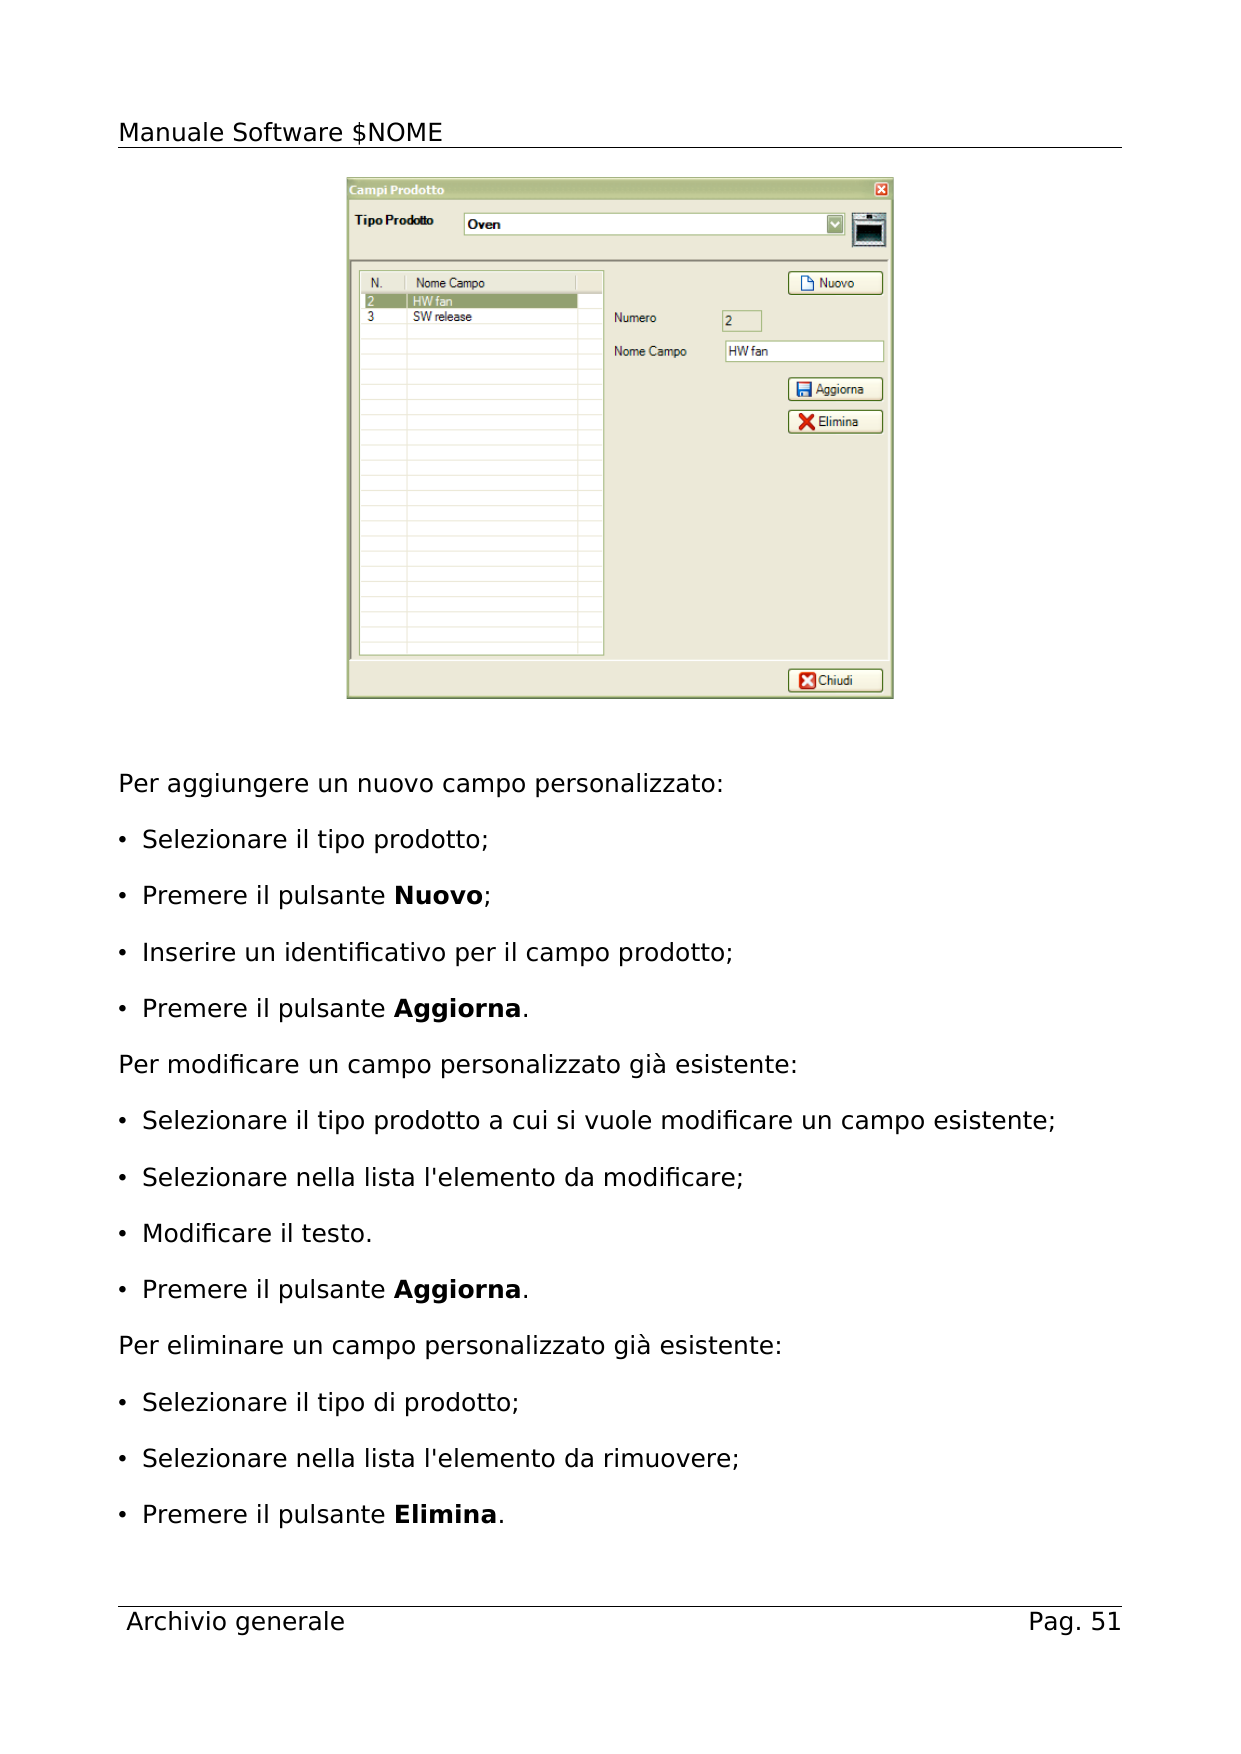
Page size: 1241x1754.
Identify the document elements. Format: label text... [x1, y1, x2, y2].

text Per modificare un campo personalizzato già esistente: [118, 1050, 1122, 1079]
list Selezionare il tipo prodotto a cui si vuole modificare un campo esistente; [118, 1106, 1122, 1136]
list Modificare il testo. [118, 1219, 1122, 1248]
list Premere il pulsante Elimina. [118, 1500, 1122, 1529]
picture [346, 177, 894, 699]
text Per eliminare un campo personalizzato già esistente: [118, 1331, 1122, 1361]
text Per aggiungere un nuovo campo personalizzato: [118, 769, 1122, 798]
list Inserire un identificativo per il campo prodotto; [118, 938, 1122, 967]
list Premere il pulsante Nuovo; [118, 881, 1122, 911]
list Premere il pulsante Aggiorna. [118, 1275, 1122, 1304]
list Selezionare il tipo di prodotto; [118, 1388, 1122, 1417]
list Selezionare il tipo prodotto; [118, 825, 1122, 854]
list Selezionare nella lista l'elemento da modificare; [118, 1163, 1122, 1192]
list Premere il pulsante Aggiorna. [118, 994, 1122, 1023]
list Selezionare nella lista l'elemento da rimuovere; [118, 1444, 1122, 1473]
